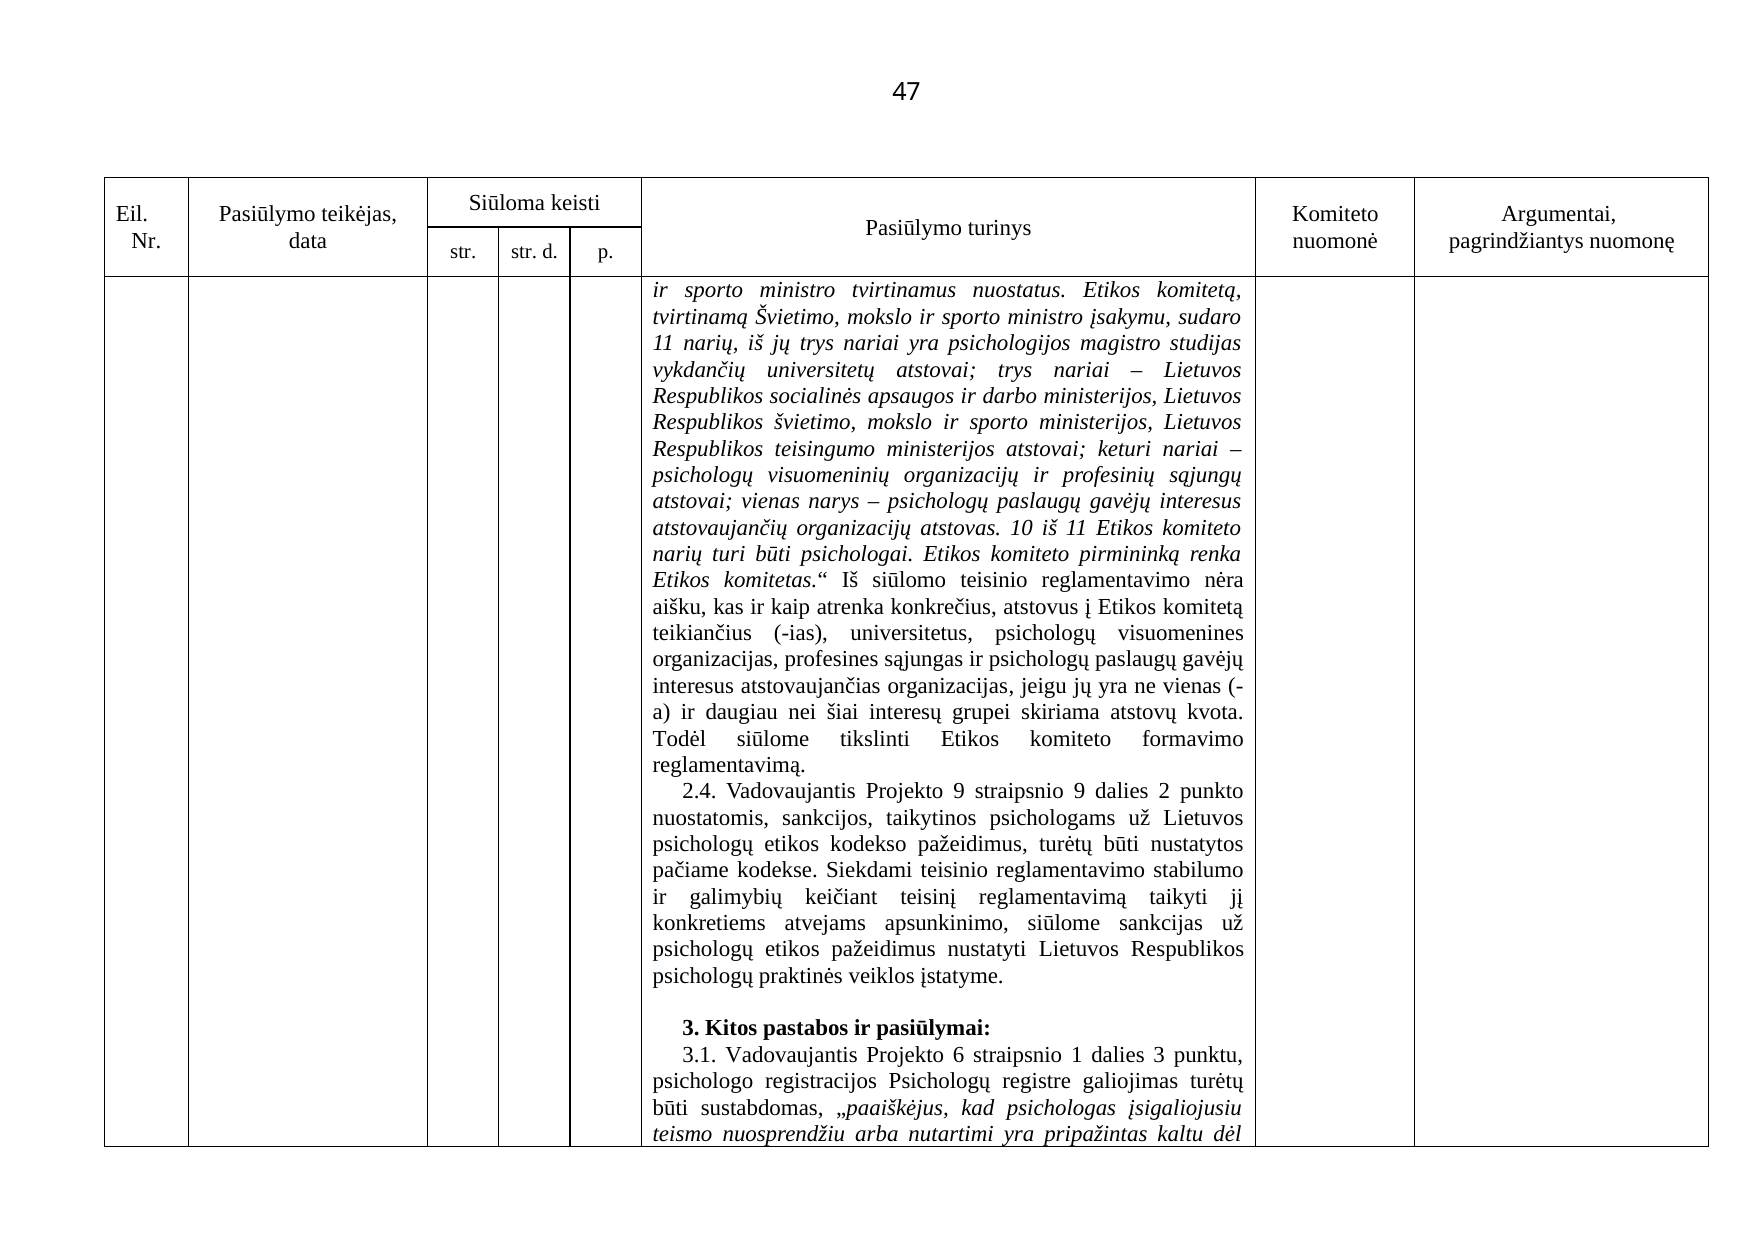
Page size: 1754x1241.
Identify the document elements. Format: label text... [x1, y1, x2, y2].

table_cell str. [428, 228, 498, 276]
table_header Pasiūlymo turinys [642, 178, 1255, 276]
table_cell p. [571, 228, 641, 276]
table_header Komiteto nuomonė [1256, 178, 1414, 276]
table_cell [428, 277, 498, 1146]
table_cell [189, 277, 427, 1146]
table_cell [499, 277, 569, 1146]
table_cell [571, 277, 641, 1146]
table_header Pasiūlymo teikėjas, data [189, 178, 427, 276]
table_cell [1256, 277, 1414, 1146]
table_cell [1415, 277, 1708, 1146]
table_header Argumentai, pagrindžiantys nuomonę [1415, 178, 1708, 276]
table_header Eil. Nr. [105, 178, 188, 276]
table_cell str. d. [499, 228, 569, 276]
table_cell [105, 277, 188, 1146]
table_cell ir sporto ministro tvirtinamus nuostatus. Etikos komitetą, tvirtinamą Švietimo, mokslo ir sporto ministro įsakymu, sudaro 11 narių, iš jų trys nariai yra psichologijos magistro studijas vykdančių universitetų atstovai; trys nariai – Lietuvos Respublikos socialinės apsaugos ir darbo ministerijos, Lietuvos Respublikos švietimo, mokslo ir sporto ministerijos, Lietuvos Respublikos teisingumo ministerijos atstovai; keturi nariai – psichologų visuomeninių organizacijų ir profesinių sąjungų atstovai; vienas narys – psichologų paslaugų gavėjų interesus atstovaujančių organizacijų atstovas. 10 iš 11 Etikos komiteto narių turi būti psichologai. Etikos komiteto pirmininką renka Etikos komitetas.“ Iš siūlomo teisinio reglamentavimo nėra aišku, kas ir kaip atrenka konkrečius, atstovus į Etikos komitetą teikiančius (-ias), universitetus, psichologų visuomenines organizacijas, profesines sąjungas ir psichologų paslaugų gavėjų interesus atstovaujančias organizacijas, jeigu jų yra ne vienas (-a) ir daugiau nei šiai interesų grupei skiriama atstovų kvota. Todėl siūlome tikslinti Etikos komiteto formavimo reglamentavimą. 2.4. Vadovaujantis Projekto 9 straipsnio 9 dalies 2 punkto nuostatomis, sankcijos, taikytinos psichologams už Lietuvos psichologų etikos kodekso pažeidimus, turėtų būti nustatytos pačiame kodekse. Siekdami teisinio reglamentavimo stabilumo ir galimybių keičiant teisinį reglamentavimą taikyti jį konkretiems atvejams apsunkinimo, siūlome sankcijas už psichologų etikos pažeidimus nustatyti Lietuvos Respublikos psichologų praktinės veiklos įstatyme. 3. Kitos pastabos ir pasiūlymai: 3.1. Vadovaujantis Projekto 6 straipsnio 1 dalies 3 punktu, psichologo registracijos Psichologų registre galiojimas turėtų būti sustabdomas, „paaiškėjus, kad psichologas įsigaliojusiu teismo nuosprendžiu arba nutartimi yra pripažintas kaltu dėl [642, 277, 1255, 1146]
table_header Siūloma keisti [428, 178, 641, 226]
